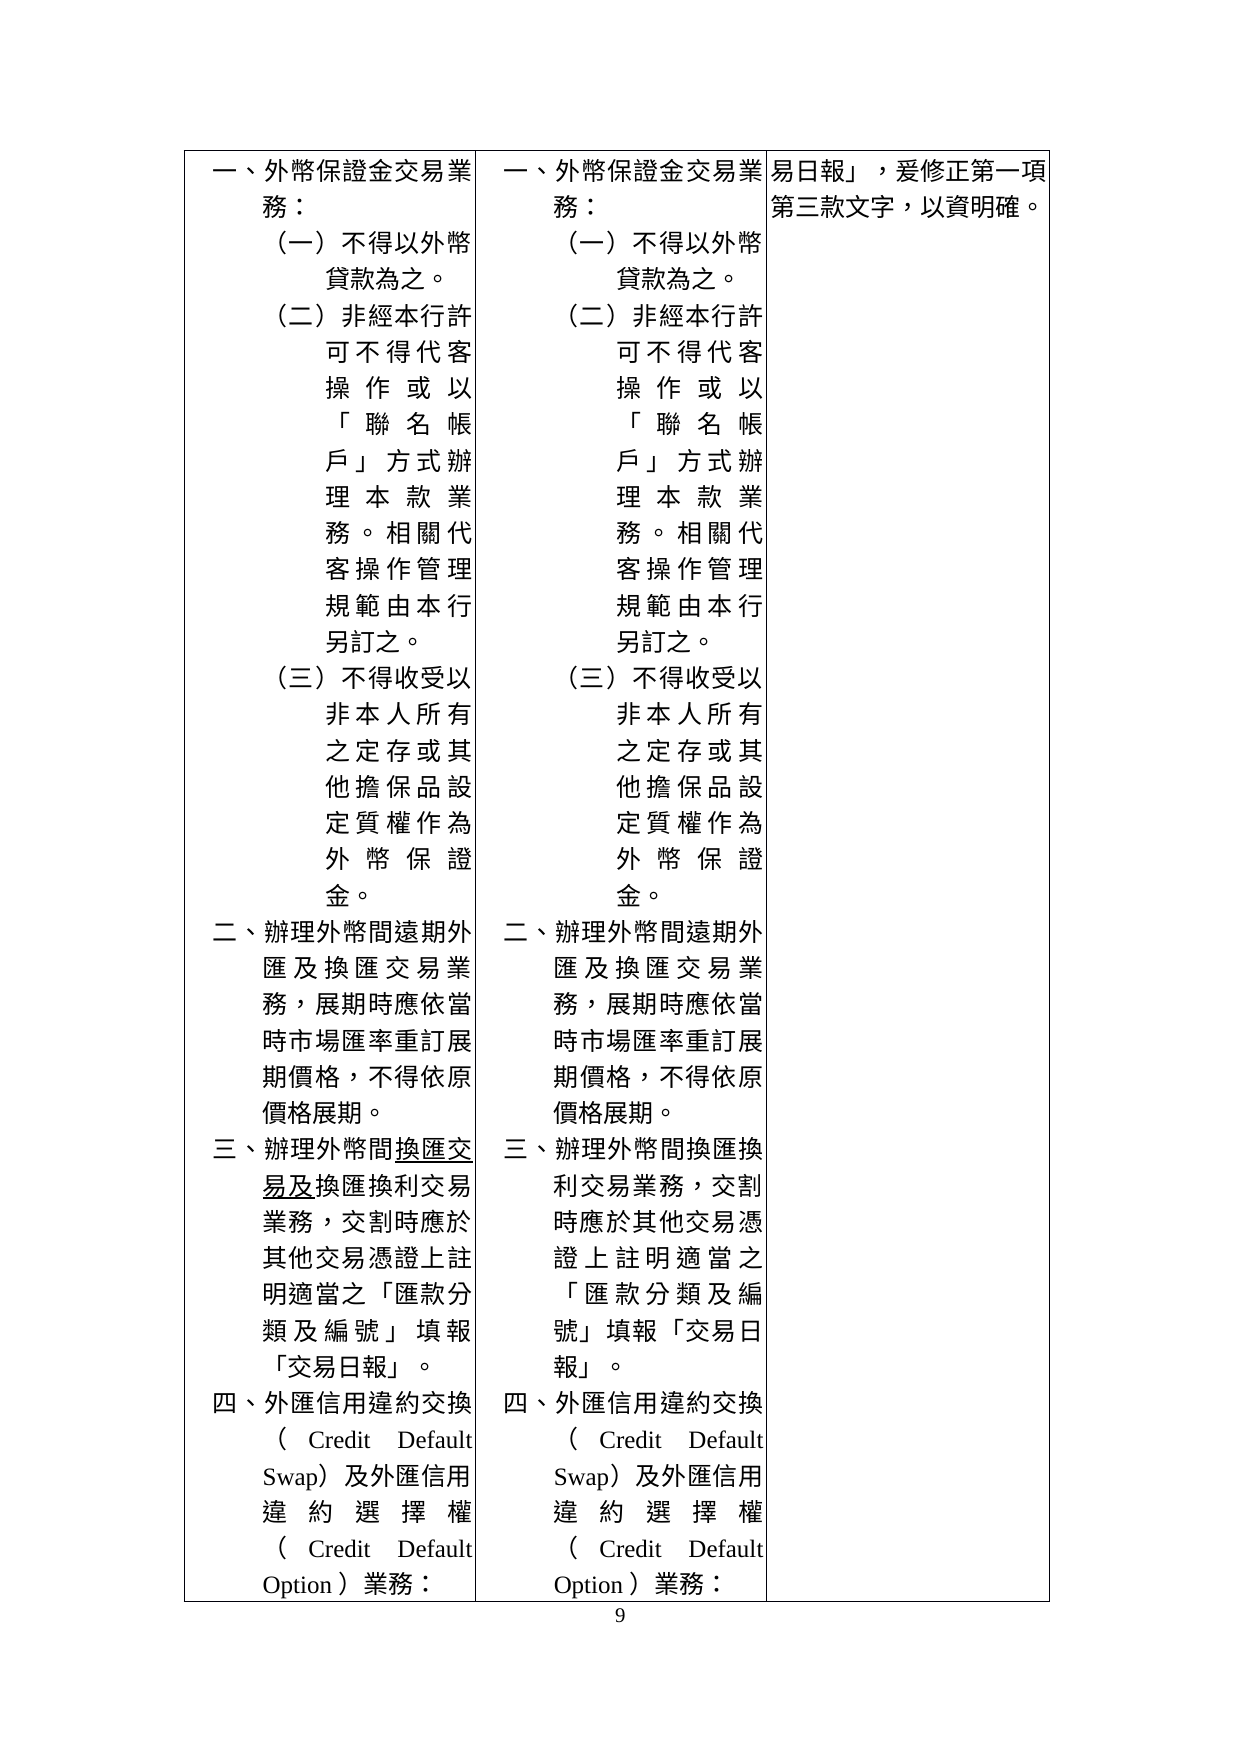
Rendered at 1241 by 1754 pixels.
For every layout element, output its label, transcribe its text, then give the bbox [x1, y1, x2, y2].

table_cell 易日報」，爰修正第一項第三款文字，以資明確。 [767, 151, 1049, 1601]
table_cell 一、外幣保證金交易業務： （一）不得以外幣貸款為之。 （二）非經本行許可不得代客操作或以「聯名帳戶」方式辦理本款業務。相關代客操作管理規範由本行另訂之。 （三）不得收受以非本人所有之定存或其他擔保品設定質權作為外幣保證金。 二、辦理外幣間遠期外匯及換匯交易業務，展期時應依當時市場匯率重訂展期價格，不得依原價格展期。 三、辦理外幣間換匯交易及換匯換利交易業務，交割時應於其他交易憑證上註明適當之「匯款分類及編號」填報「交易日報」。 四、外匯信用違約交換（Credit Default Swap）及外匯信用違約選擇權（Credit Default Option ）業務： [185, 151, 475, 1601]
table_cell 一、外幣保證金交易業務： （一）不得以外幣貸款為之。 （二）非經本行許可不得代客操作或以「聯名帳戶」方式辦理本款業務。相關代客操作管理規範由本行另訂之。 （三）不得收受以非本人所有之定存或其他擔保品設定質權作為外幣保證金。 二、辦理外幣間遠期外匯及換匯交易業務，展期時應依當時市場匯率重訂展期價格，不得依原價格展期。 三、辦理外幣間換匯換利交易業務，交割時應於其他交易憑證上註明適當之「匯款分類及編號」填報「交易日報」。 四、外匯信用違約交換（Credit Default Swap）及外匯信用違約選擇權（Credit Default Option ）業務： [476, 151, 766, 1601]
